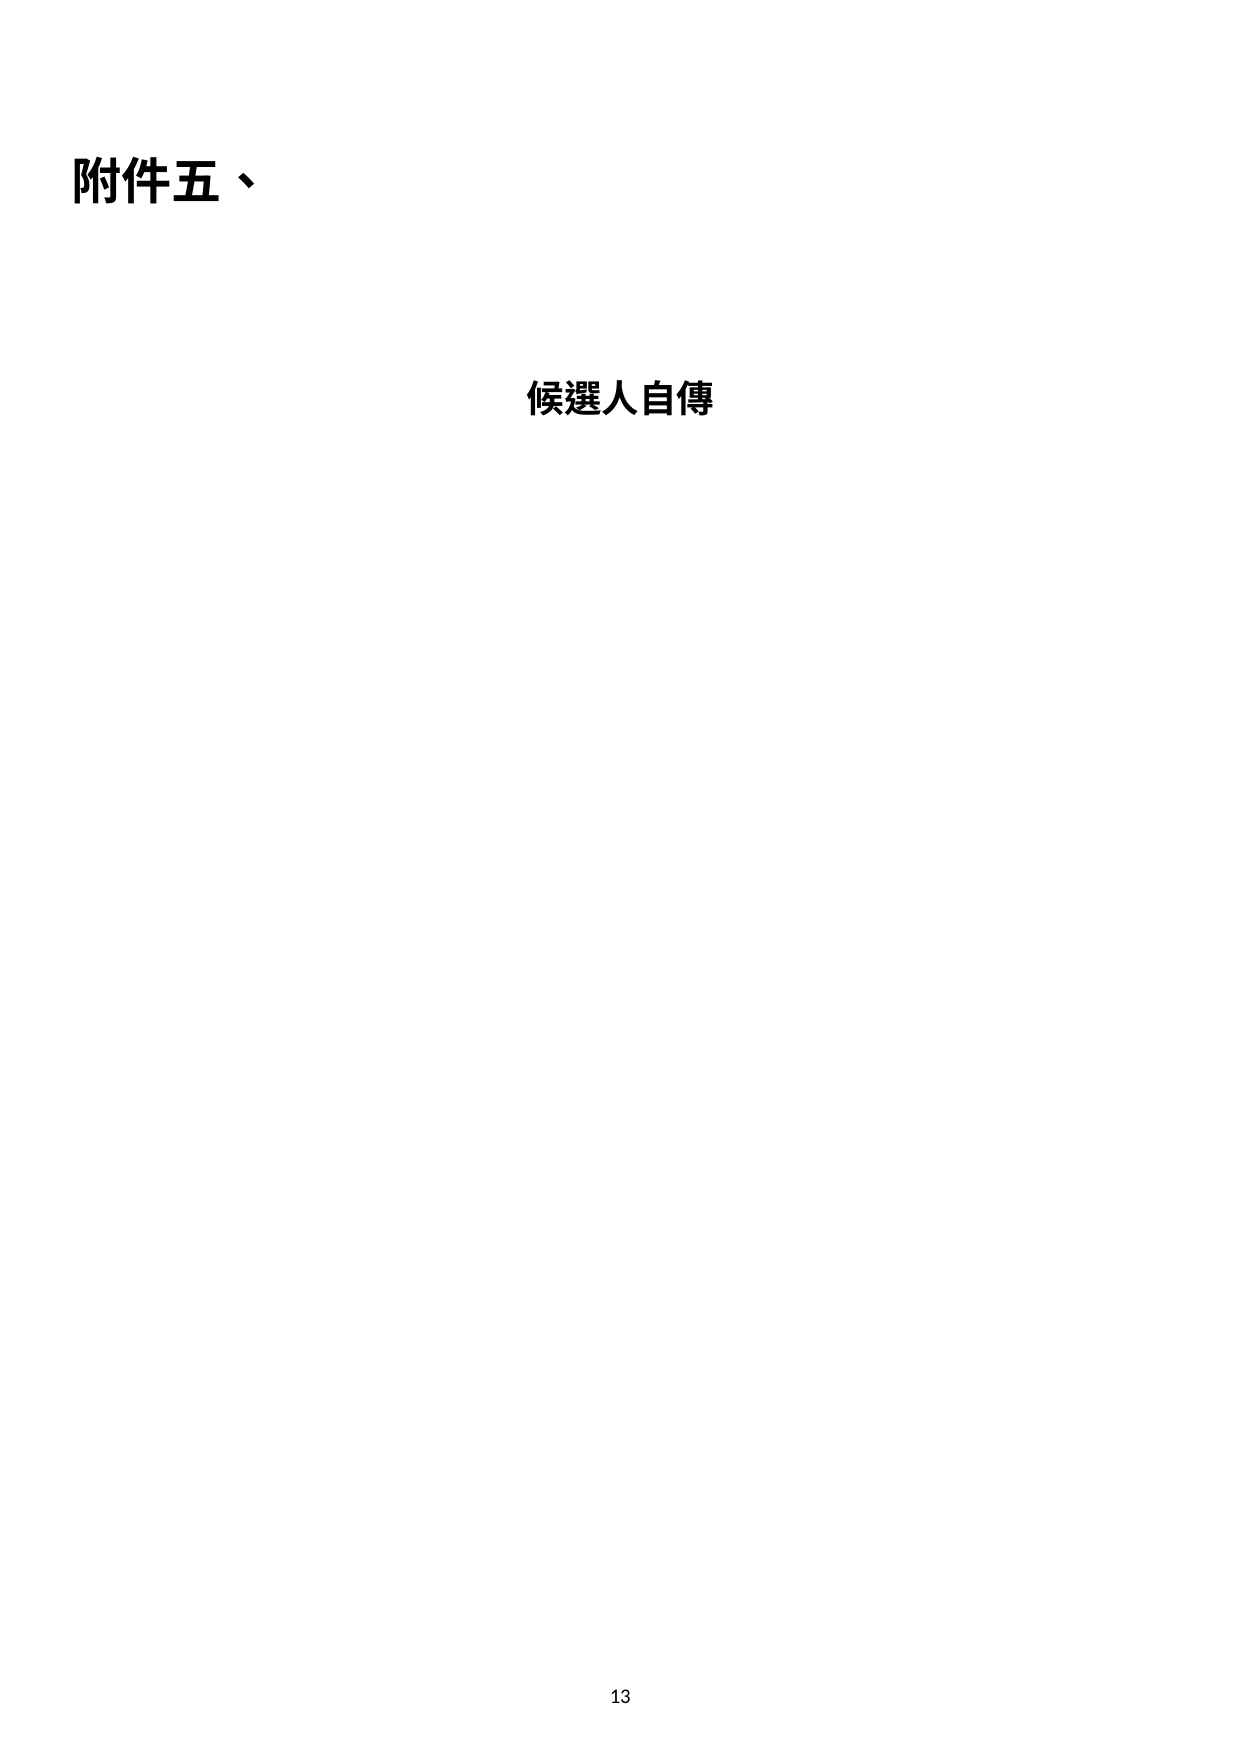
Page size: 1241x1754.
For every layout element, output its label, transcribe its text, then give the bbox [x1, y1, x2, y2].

text 附件五、 [71, 104, 1169, 229]
text 候選人自傳 [71, 354, 1169, 417]
